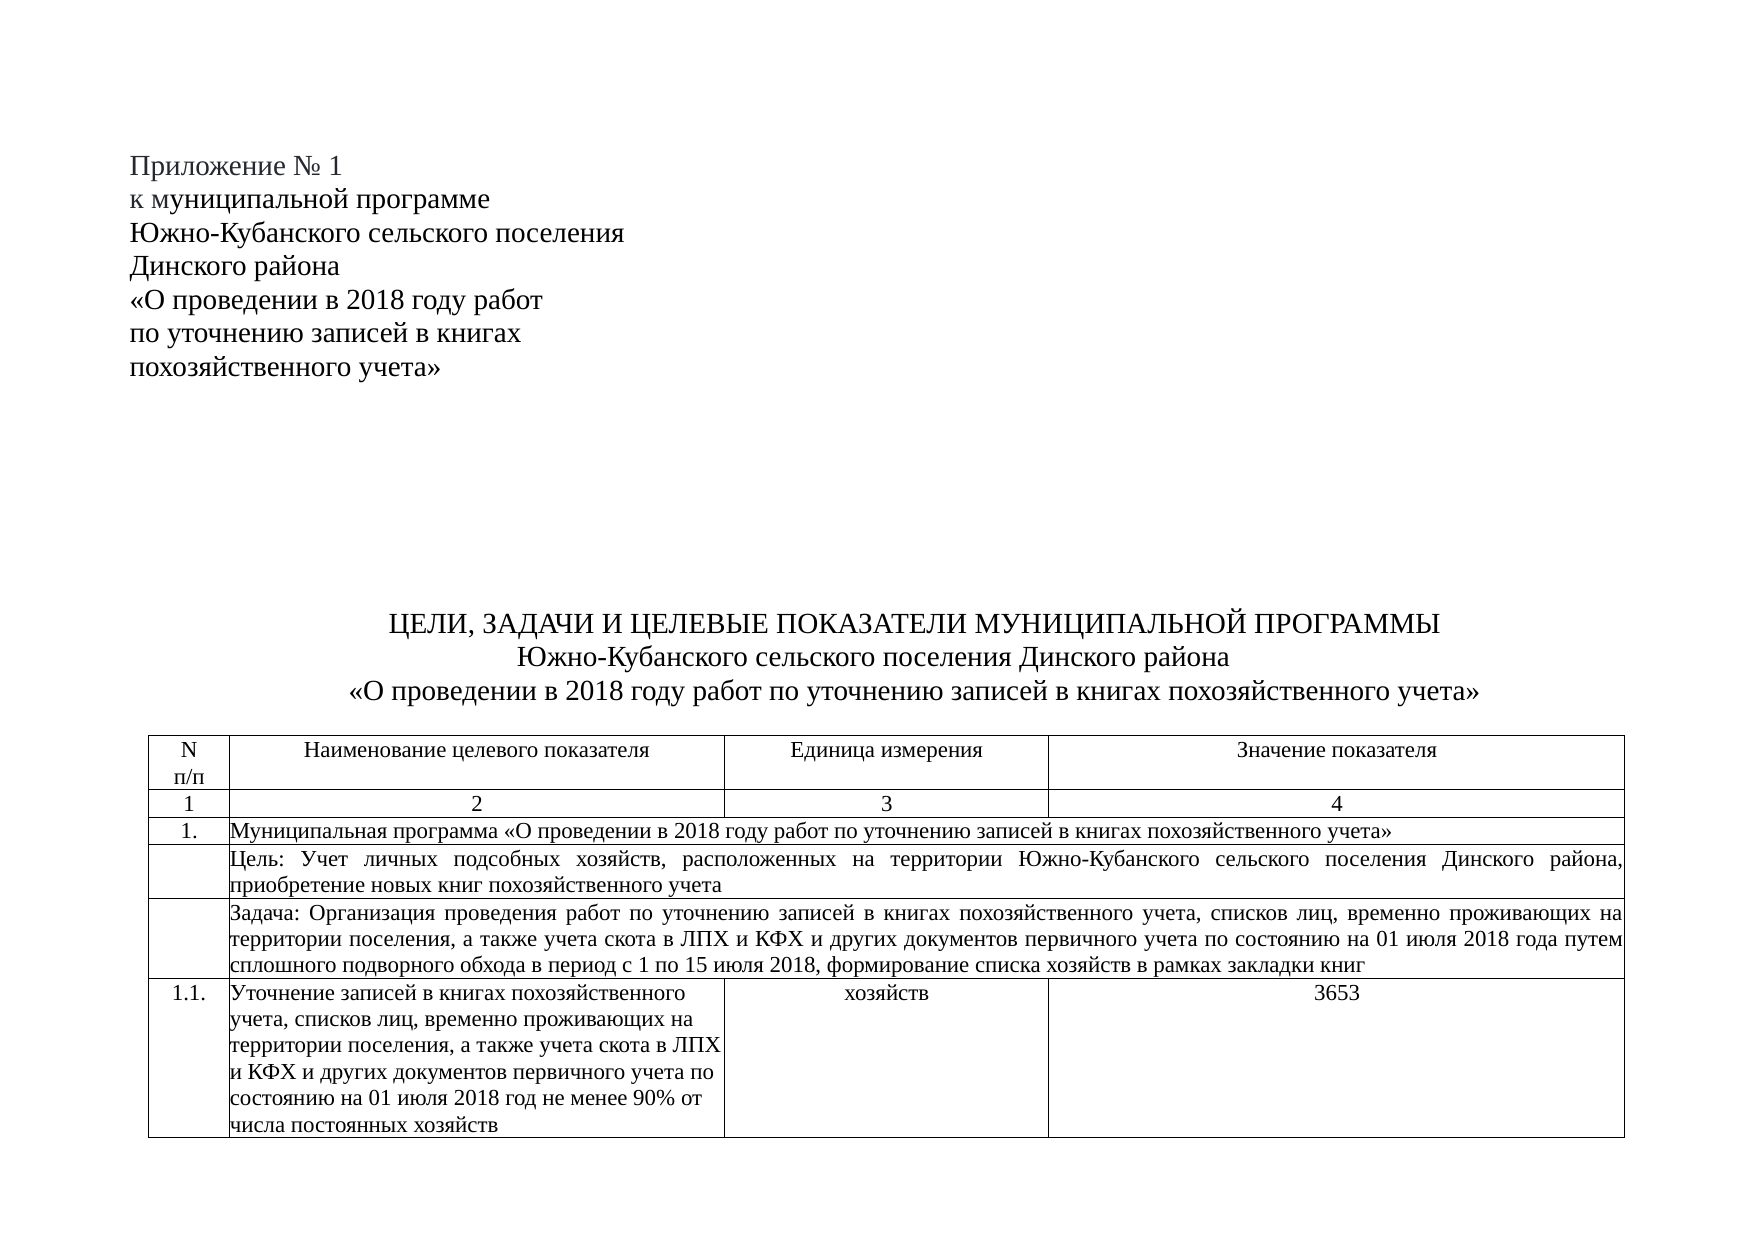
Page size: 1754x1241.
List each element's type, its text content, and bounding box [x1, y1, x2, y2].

table_header Единица измерения [725, 736, 1048, 789]
table_cell Задача: Организация проведения работ по уточнению записей в книгах похозяйственного учета, списков лиц, временно проживающих на территории поселения, а также учета скота в ЛПХ и КФХ и других документов первичного учета по состоянию на 01 июля 2018 года путем сплошного подворного обхода в период с 1 по 15 июля 2018, формирование списка хозяйств в рамках закладки книг [230, 899, 1624, 978]
table_cell Уточнение записей в книгах похозяйственного учета, списков лиц, временно проживающих на территории поселения, а также учета скота в ЛПХ и КФХ и других документов первичного учета по состоянию на 01 июля 2018 год не менее 90% от числа постоянных хозяйств [230, 979, 724, 1137]
text ЦЕЛИ, ЗАДАЧИ И ЦЕЛЕВЫЕ ПОКАЗАТЕЛИ МУНИЦИПАЛЬНОЙ ПРОГРАММЫ Южно-Кубанского сельского поселения Динского района [118, 606, 1636, 673]
table_cell 3653 [1049, 979, 1624, 1137]
table_cell 3 [725, 790, 1048, 817]
table_cell 2 [230, 790, 724, 817]
table_cell 1. [149, 818, 229, 844]
table_cell 1.1. [149, 979, 229, 1137]
table_cell Муниципальная программа «О проведении в 2018 году работ по уточнению записей в книгах похозяйственного учета» [230, 818, 1624, 844]
table_cell 1 [149, 790, 229, 817]
text «О проведении в 2018 году работ по уточнению записей в книгах похозяйственного учета» [118, 673, 1636, 707]
table_cell Цель: Учет личных подсобных хозяйств, расположенных на территории Южно-Кубанского сельского поселения Динского района, приобретение новых книг похозяйственного учета [230, 845, 1624, 898]
table_cell 4 [1049, 790, 1624, 817]
table_cell хозяйств [725, 979, 1048, 1137]
table_header N п/п [149, 736, 229, 789]
table_header Приложение № 1 к муниципальной программе Южно-Кубанского сельского поселения Динского района «О проведении в 2018 году работ по уточнению записей в книгах похозяйственного учета» [118, 148, 652, 414]
table_header Наименование целевого показателя [230, 736, 724, 789]
table_cell [149, 845, 229, 898]
table_header Значение показателя [1049, 736, 1624, 789]
table_cell [149, 899, 229, 978]
